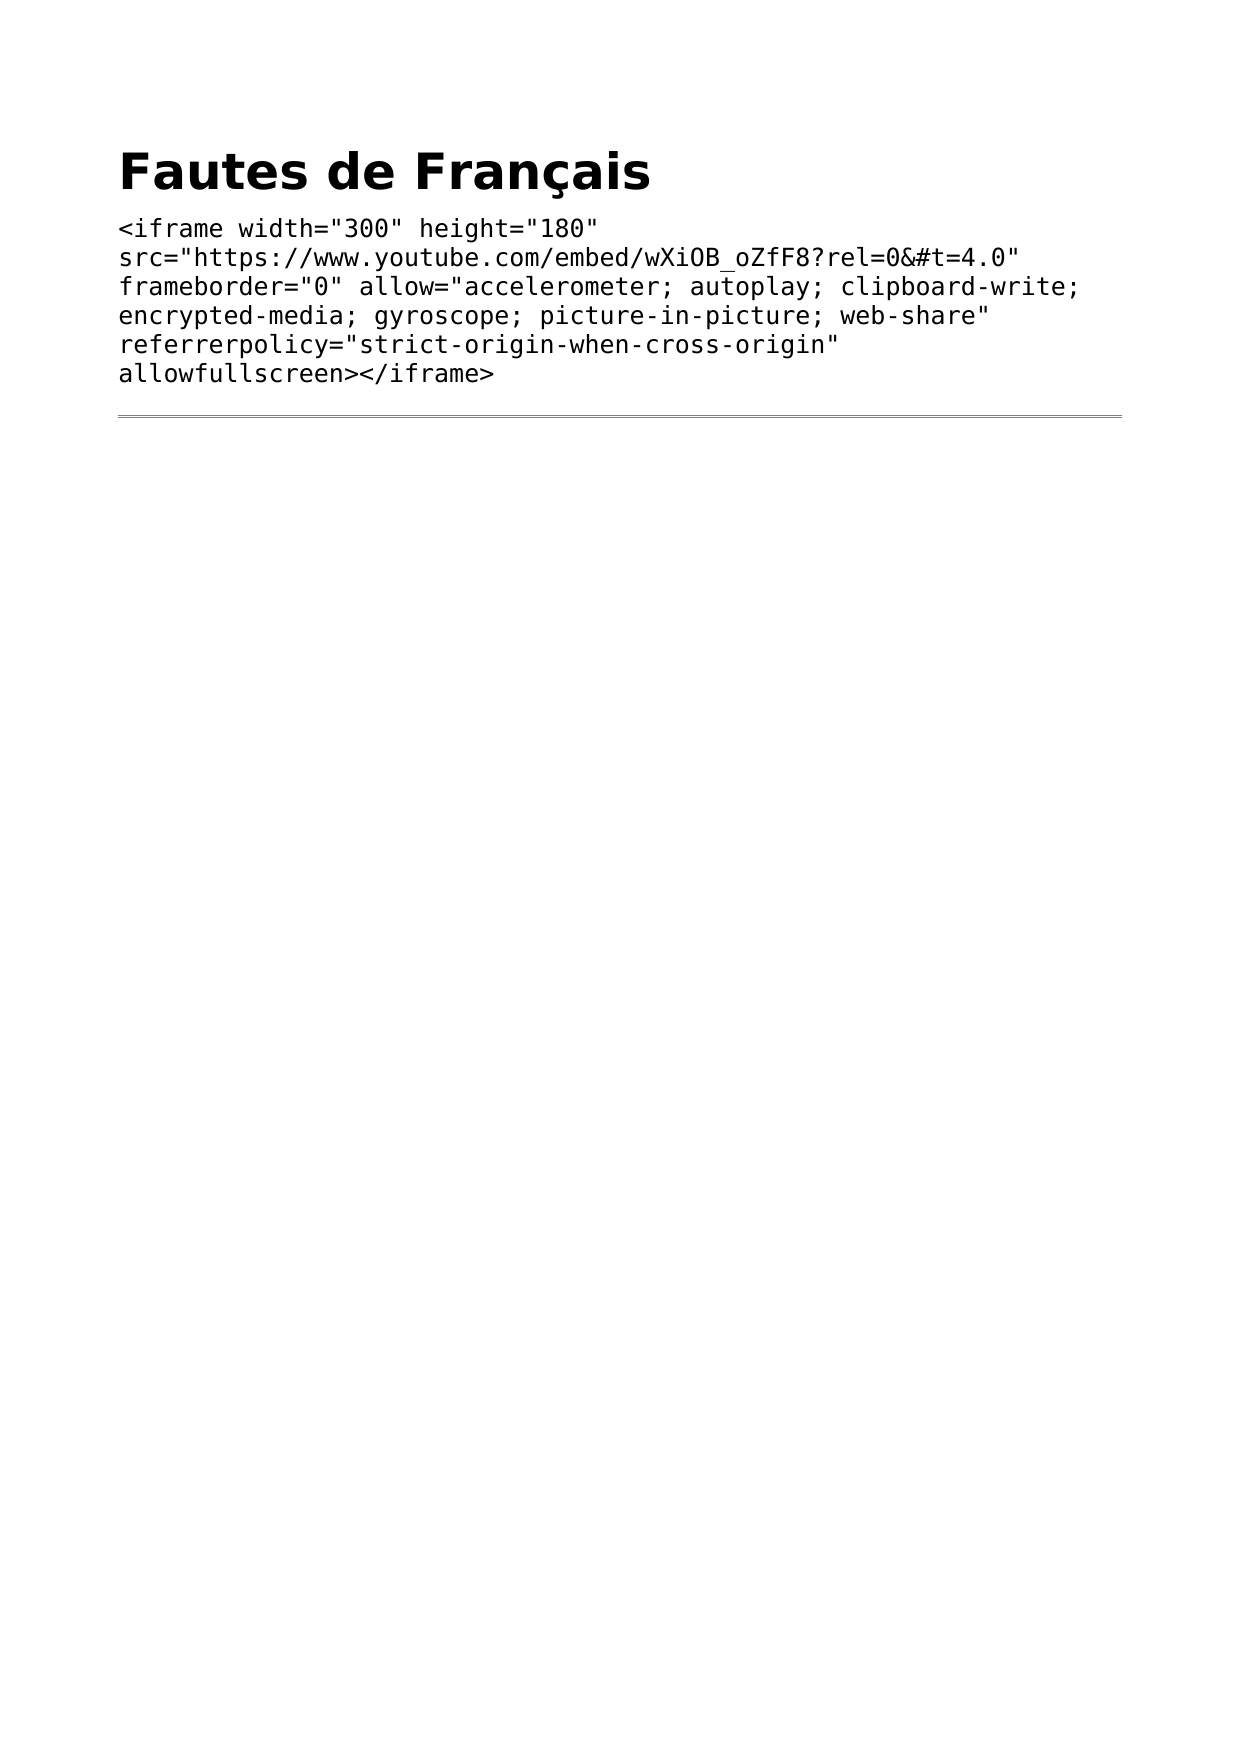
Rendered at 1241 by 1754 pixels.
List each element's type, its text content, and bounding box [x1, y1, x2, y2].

text <iframe width="300" height="180" src="https://www.youtube.com/embed/wXiOB_oZfF8?rel=0&#t=4.0" frameborder="0" allow="accelerometer; autoplay; clipboard-write; encrypted-media; gyroscope; picture-in-picture; web-share" referrerpolicy="strict-origin-when-cross-origin" allowfullscreen></iframe> [118, 214, 1122, 389]
subtitle Fautes de Français [118, 143, 1122, 201]
